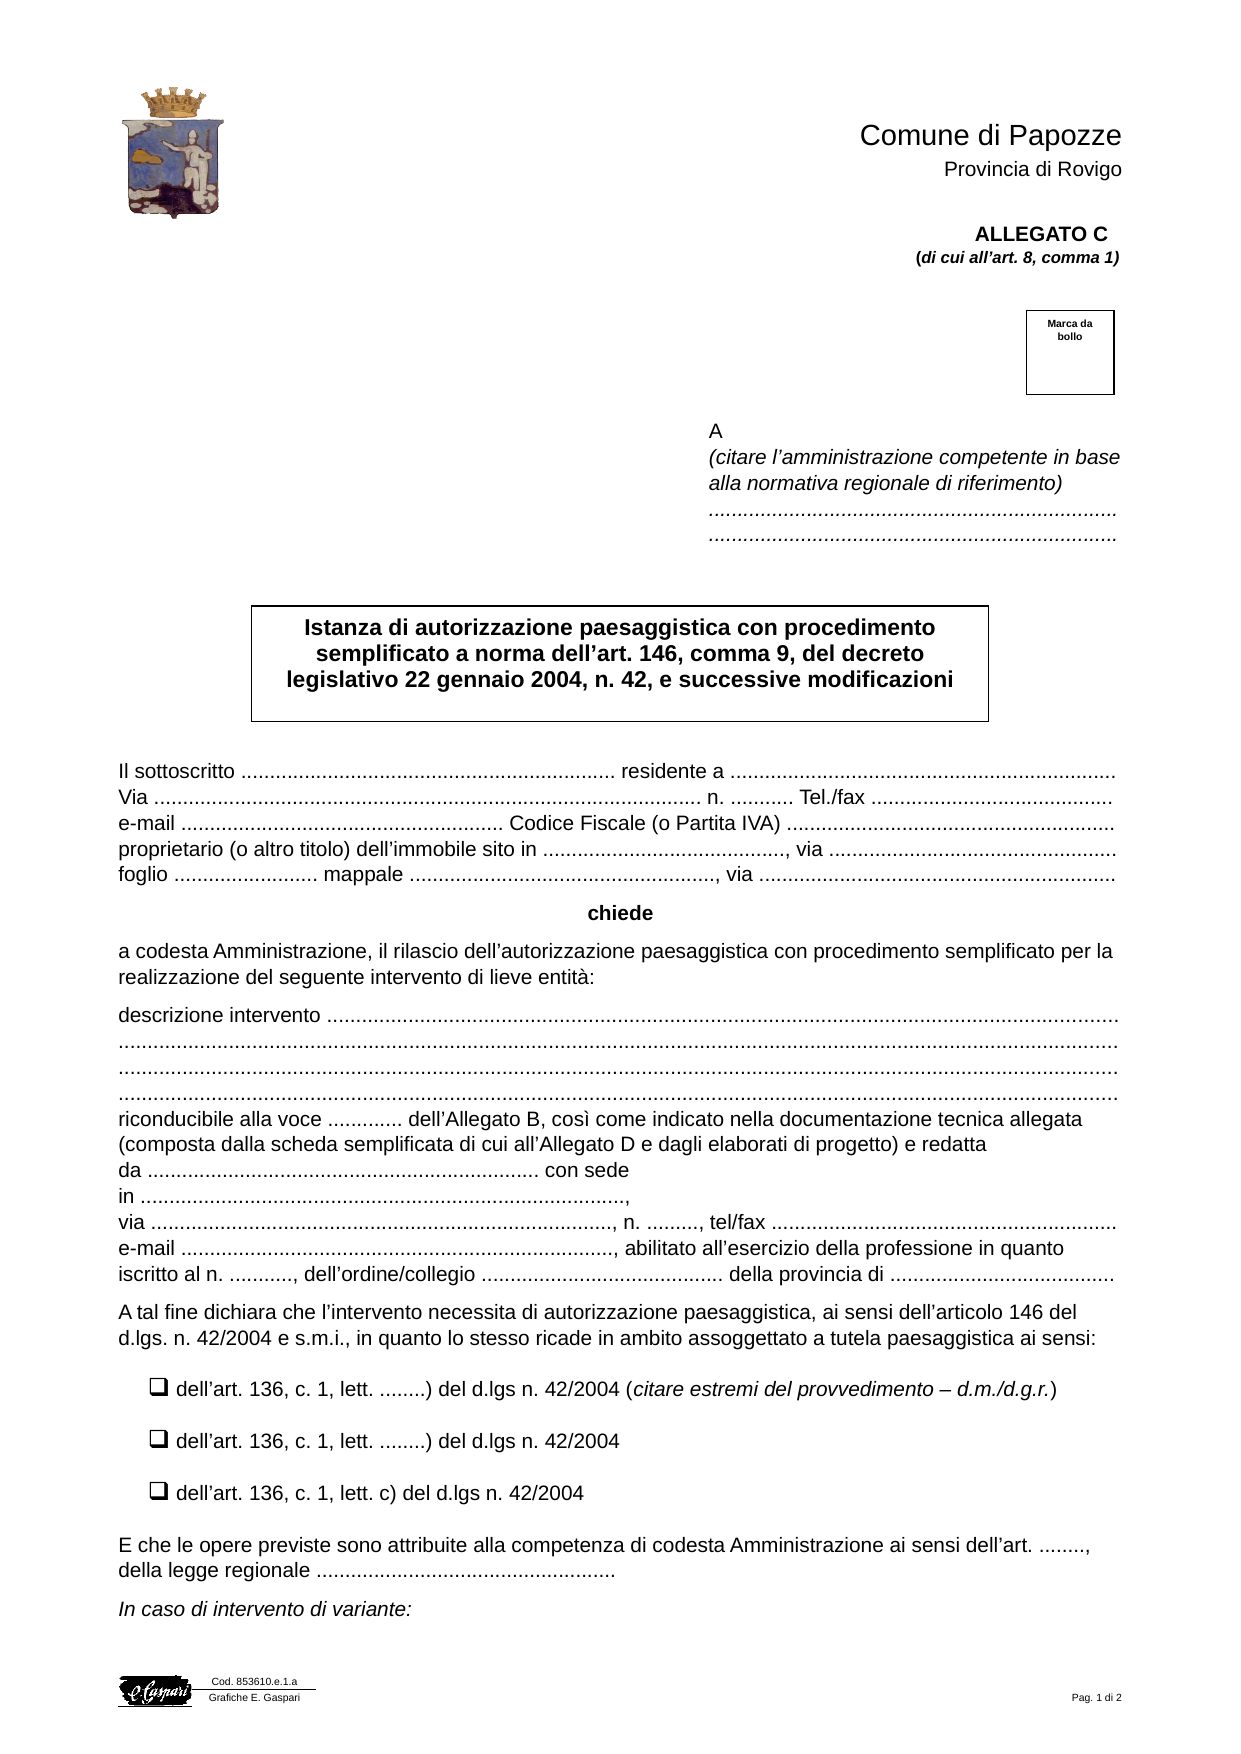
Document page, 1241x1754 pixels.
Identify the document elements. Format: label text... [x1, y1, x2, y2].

text A [118, 419, 1122, 443]
text  dell’art. 136, c. 1, lett. ........) del d.lgs n. 42/2004 [118, 1428, 1122, 1453]
text Provincia di Rovigo [224, 157, 1122, 181]
text In caso di intervento di variante: [118, 1597, 1122, 1621]
text riconducibile alla voce ............. dell’Allegato B, così come indicato nella documentazione tecnica allegata (composta dalla scheda semplificata di cui all’Allegato D e dagli elaborati di progetto) e redatta da .................................................................... con sede in ...................................................................................., via ................................................................................, n. ........., tel/fax ............................................................ e-mail ..........................................................................., abilitato all’esercizio della professione in quanto iscritto al n. ..........., dell’ordine/collegio .......................................... della provincia di ....................................... [118, 1106, 1122, 1285]
text A tal fine dichiara che l’intervento necessita di autorizzazione paesaggistica, ai sensi dell’articolo 146 del d.lgs. n. 42/2004 e s.m.i., in quanto lo stesso ricade in ambito assoggettato a tutela paesaggistica ai sensi: [118, 1300, 1122, 1349]
text ALLEGATO C [118, 222, 1122, 246]
text E che le opere previste sono attribuite alla competenza di codesta Amministrazione ai sensi dell’art. ........, della legge regionale .................................................... [118, 1532, 1122, 1582]
text chiede [118, 901, 1122, 924]
text descrizione intervento [118, 1003, 1122, 1027]
text Comune di Papozze [224, 118, 1122, 152]
text ....................................................................... [118, 522, 1122, 546]
text  dell’art. 136, c. 1, lett. c) del d.lgs n. 42/2004 [118, 1480, 1122, 1505]
text alla normativa regionale di riferimento) [118, 471, 1122, 494]
text a codesta Amministrazione, il rilascio dell’autorizzazione paesaggistica con procedimento semplificato per la realizzazione del seguente intervento di lieve entità: [118, 939, 1122, 989]
text ....................................................................... [118, 496, 1122, 520]
picture [118, 1674, 192, 1706]
text  dell’art. 136, c. 1, lett. ........) del d.lgs n. 42/2004 (citare estremi del provvedimento – d.m./d.g.r.) [118, 1376, 1122, 1401]
text (di cui all’art. 8, comma 1) [118, 247, 1122, 267]
text Il sottoscritto ................................................................. residente a ................................................................... Via ............................................................................................... n. ........... Tel./fax .......................................... e-mail ........................................................ Codice Fiscale (o Partita IVA) ......................................................... proprietario (o altro titolo) dell’immobile sito in .........................................., via .................................................. foglio ......................... mappale ....................................................., via .............................................................. [118, 759, 1122, 886]
text (citare l’amministrazione competente in base [118, 445, 1122, 469]
picture [122, 87, 224, 219]
